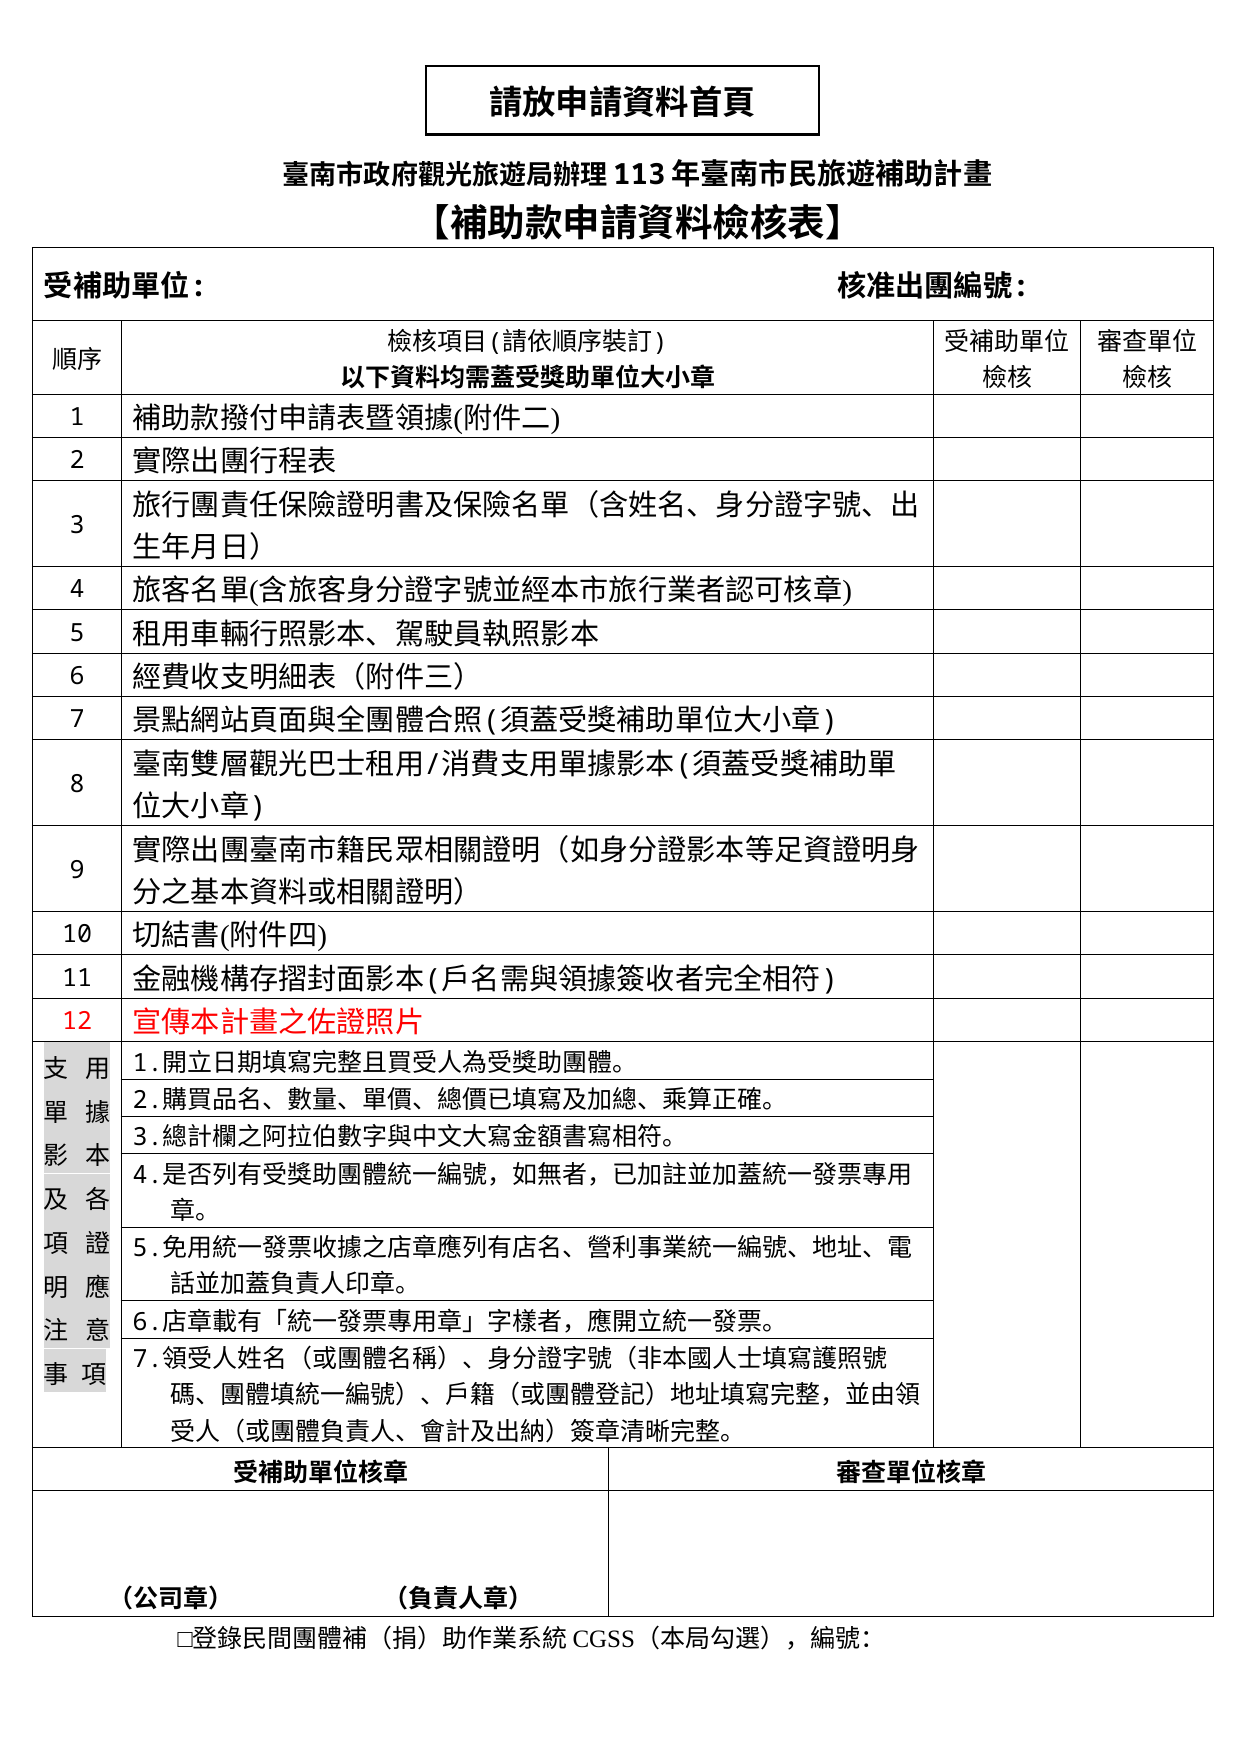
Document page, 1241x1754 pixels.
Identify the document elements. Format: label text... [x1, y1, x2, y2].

table_header [121, 114, 138, 247]
table_cell [1081, 999, 1213, 1041]
table_header 臺南市政府觀光旅遊局辦理113年臺南市民旅遊補助計畫 【補助款申請資料檢核表】 [138, 114, 425, 124]
table_cell [1081, 697, 1213, 739]
table_cell 實際出團行程表 [122, 438, 933, 480]
table_cell 審查單位核章 [609, 1448, 1213, 1490]
table_cell 5 [33, 610, 121, 653]
table_cell 6.店章載有「統一發票專用章」字樣者，應開立統一發票。 [122, 1301, 933, 1337]
table_cell [934, 999, 1080, 1041]
table_header 臺南市政府觀光旅遊局辦理113年臺南市民旅遊補助計畫 【補助款申請資料檢核表】 [820, 114, 1081, 124]
table_cell 受補助單位核章 [33, 1448, 608, 1490]
table_cell 7 [33, 697, 121, 739]
table_cell [1081, 567, 1213, 609]
table_cell 7.領受人姓名（或團體名稱）、身分證字號（非本國人士填寫護照號碼、團體填統一編號）、戶籍（或團體登記）地址填寫完整，並由領受人（或團體負責人、會計及出納）簽章清晰完整。 [122, 1339, 933, 1447]
table_cell [934, 481, 1080, 566]
table_cell 2.購買品名、數量、單價、總價已填寫及加總、乘算正確。 [122, 1080, 933, 1116]
table_cell 審查單位 檢核 [1081, 321, 1213, 394]
table_cell [1081, 654, 1213, 696]
table_cell 經費收支明細表（附件三） [122, 654, 933, 696]
table_cell [934, 567, 1080, 609]
table_cell 租用車輛行照影本、駕駛員執照影本 [122, 610, 933, 653]
table_cell 2 [33, 438, 121, 480]
table_cell [934, 955, 1080, 998]
table_cell [934, 1042, 1080, 1447]
table_cell [1081, 740, 1213, 825]
table_cell 3.總計欄之阿拉伯數字與中文大寫金額書寫相符。 [122, 1117, 933, 1153]
table_cell 切結書(附件四) [122, 912, 933, 954]
table_cell [609, 1491, 1213, 1616]
table_cell 8 [33, 740, 121, 825]
table_cell 金融機構存摺封面影本(戶名需與領據簽收者完全相符) [122, 955, 933, 998]
table_cell 旅行團責任保險證明書及保險名單（含姓名、身分證字號、出生年月日） [122, 481, 933, 566]
table_cell [934, 654, 1080, 696]
table_cell 1 [33, 395, 121, 437]
table_cell 3 [33, 481, 121, 566]
table_cell 9 [33, 826, 121, 911]
table_cell 5.免用統一發票收據之店章應列有店名、營利事業統一編號、地址、電話並加蓋負責人印章。 [122, 1228, 933, 1300]
table_cell [1081, 395, 1213, 437]
text □登錄民間團體補（捐）助作業系統CGSS（本局勾選），編號： [177, 1617, 1196, 1654]
table_cell 旅客名單(含旅客身分證字號並經本市旅行業者認可核章) [122, 567, 933, 609]
table_cell [1081, 912, 1213, 954]
table_cell [1081, 610, 1213, 653]
table_cell [934, 912, 1080, 954]
table_cell 支用單據影本及各項證明應注意事 項 [33, 1042, 121, 1447]
table_cell [934, 740, 1080, 825]
table_cell [1081, 438, 1213, 480]
table_cell 宣傳本計畫之佐證照片 [122, 999, 933, 1041]
table_header [33, 114, 121, 247]
table_cell [1081, 955, 1213, 998]
table_cell 1.開立日期填寫完整且買受人為受獎助團體。 [122, 1042, 933, 1078]
table_cell [1081, 1042, 1213, 1447]
table_cell 景點網站頁面與全團體合照(須蓋受獎補助單位大小章) [122, 697, 933, 739]
table_cell 11 [33, 955, 121, 998]
table_header 臺南市政府觀光旅遊局辦理113年臺南市民旅遊補助計畫 【補助款申請資料檢核表】 [427, 67, 818, 133]
table_cell 順序 [33, 321, 121, 394]
table_cell 10 [33, 912, 121, 954]
table_cell 受補助單位: 核准出團編號: [33, 248, 1213, 320]
table_cell 檢核項目(請依順序裝訂) 以下資料均需蓋受獎助單位大小章 [122, 321, 933, 394]
table_cell 受補助單位檢核 [934, 321, 1080, 394]
table_cell [934, 826, 1080, 911]
table_cell 臺南雙層觀光巴士租用/消費支用單據影本(須蓋受獎補助單位大小章) [122, 740, 933, 825]
table_cell [934, 438, 1080, 480]
table_cell 6 [33, 654, 121, 696]
table_cell （公司章） （負責人章） [33, 1491, 608, 1616]
table_cell [934, 697, 1080, 739]
table_cell 12 [33, 999, 121, 1041]
table_cell 實際出團臺南市籍民眾相關證明（如身分證影本等足資證明身分之基本資料或相關證明） [122, 826, 933, 911]
table_cell [934, 395, 1080, 437]
table_cell [934, 610, 1080, 653]
table_cell 4 [33, 567, 121, 609]
table_cell [1081, 481, 1213, 566]
table_cell 4.是否列有受獎助團體統一編號，如無者，已加註並加蓋統一發票專用章。 [122, 1154, 933, 1227]
table_header 臺南市政府觀光旅遊局辦理113年臺南市民旅遊補助計畫 【補助款申請資料檢核表】 [138, 125, 1081, 247]
table_cell [1081, 826, 1213, 911]
table_cell 補助款撥付申請表暨領據(附件二) [122, 395, 933, 437]
